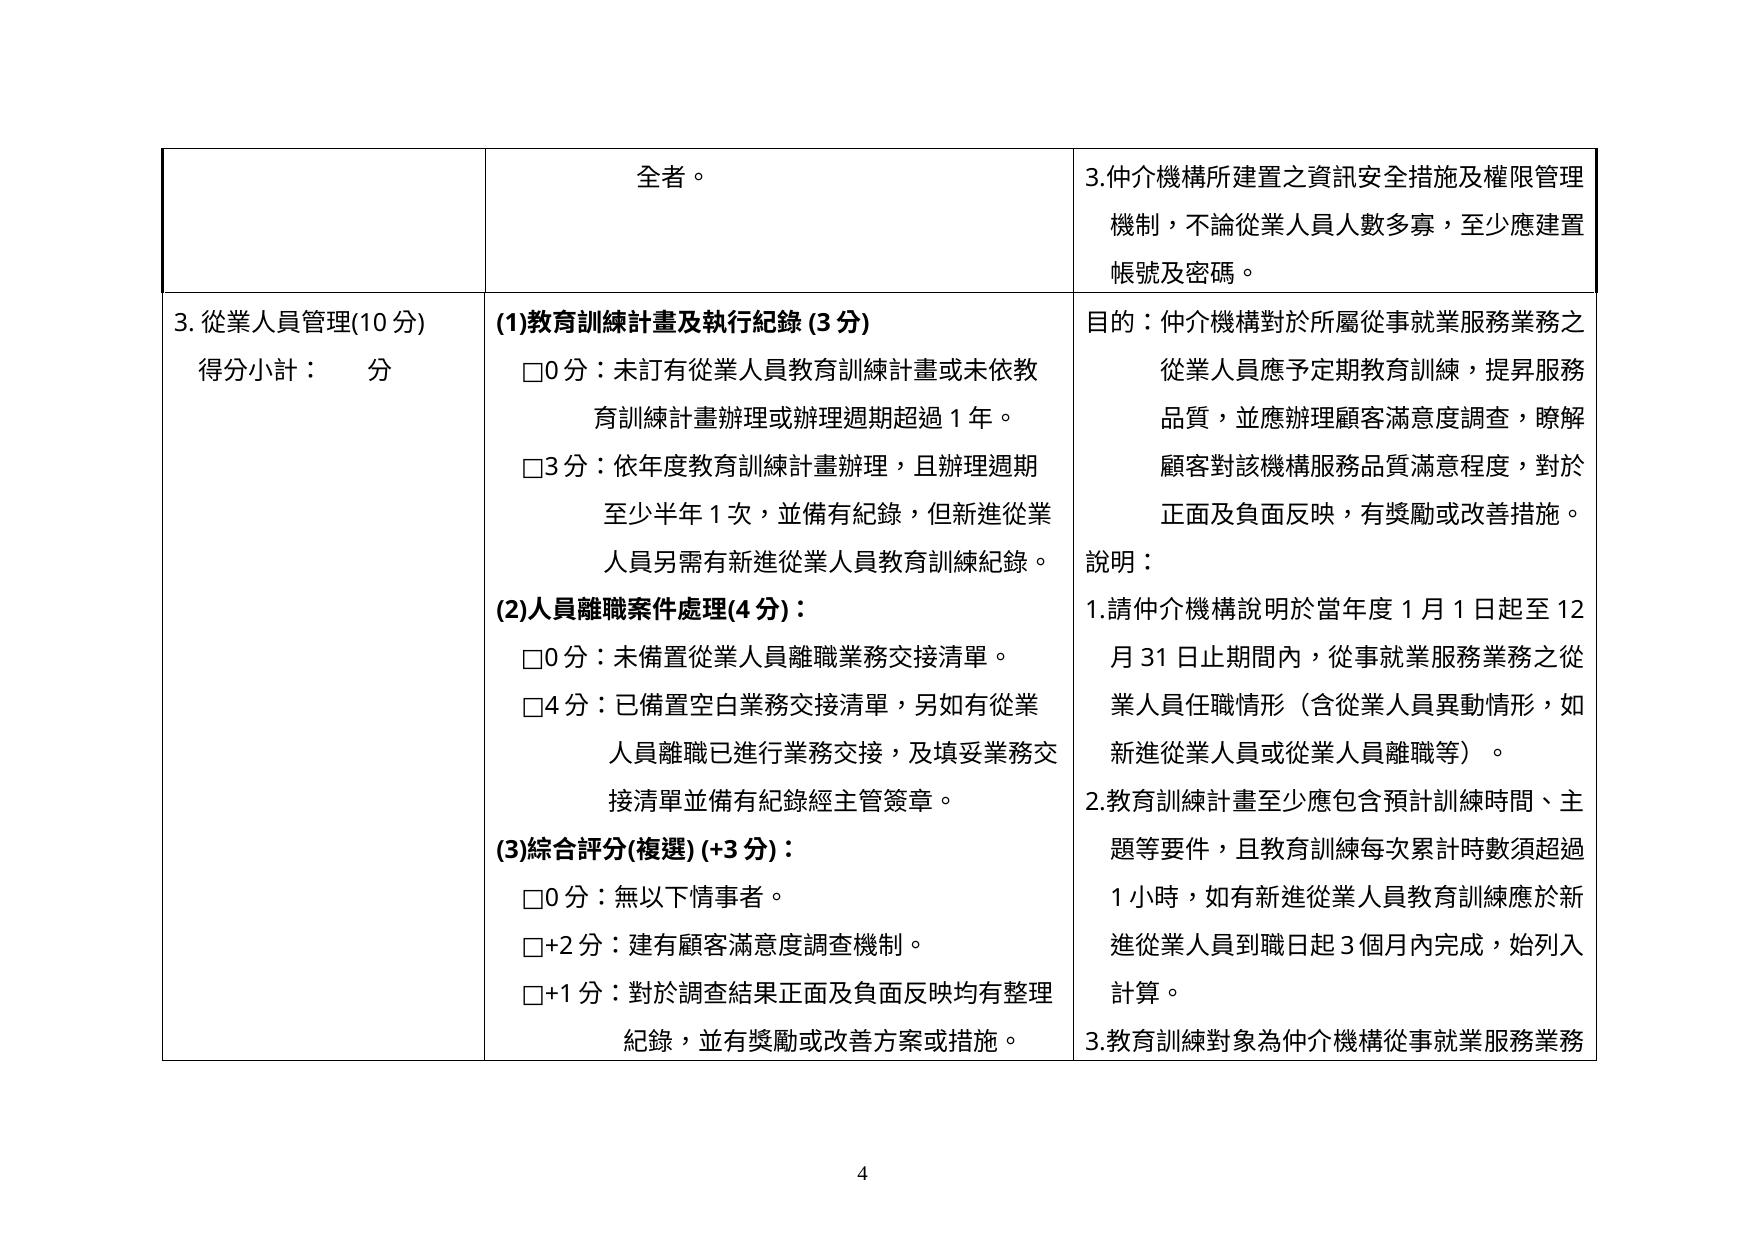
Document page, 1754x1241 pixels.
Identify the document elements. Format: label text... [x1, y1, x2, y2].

table_cell 全者。 [486, 149, 1073, 292]
table_cell 目的：仲介機構對於所屬從事就業服務業務之從業人員應予定期教育訓練，提昇服務品質，並應辦理顧客滿意度調查，瞭解顧客對該機構服務品質滿意程度，對於正面及負面反映，有獎勵或改善措施。 說明： 1.請仲介機構說明於當年度1月1日起至12月31日止期間內，從事就業服務業務之從業人員任職情形（含從業人員異動情形，如新進從業人員或從業人員離職等）。 2.教育訓練計畫至少應包含預計訓練時間、主題等要件，且教育訓練每次累計時數須超過1小時，如有新進從業人員教育訓練應於新進從業人員到職日起3個月內完成，始列入計算。 3.教育訓練對象為仲介機構從事就業服務業務 [1074, 292, 1596, 1060]
table_cell 3.仲介機構所建置之資訊安全措施及權限管理機制，不論從業人員人數多寡，至少應建置帳號及密碼。 [1074, 149, 1595, 292]
table_cell 3. 從業人員管理(10分) 得分小計： 分 [163, 292, 484, 1060]
table_cell (1)教育訓練計畫及執行紀錄 (3分) □0分：未訂有從業人員教育訓練計畫或未依教育訓練計畫辦理或辦理週期超過1年。 □3分：依年度教育訓練計畫辦理，且辦理週期至少半年1次，並備有紀錄，但新進從業人員另需有新進從業人員教育訓練紀錄。 (2)人員離職案件處理(4分)： □0分：未備置從業人員離職業務交接清單。 □4分：已備置空白業務交接清單，另如有從業人員離職已進行業務交接，及填妥業務交接清單並備有紀錄經主管簽章。 (3)綜合評分(複選) (+3分)： □0分：無以下情事者。 □+2分：建有顧客滿意度調查機制。 □+1分：對於調查結果正面及負面反映均有整理紀錄，並有獎勵或改善方案或措施。 [485, 293, 1073, 1060]
table_cell [164, 149, 485, 292]
